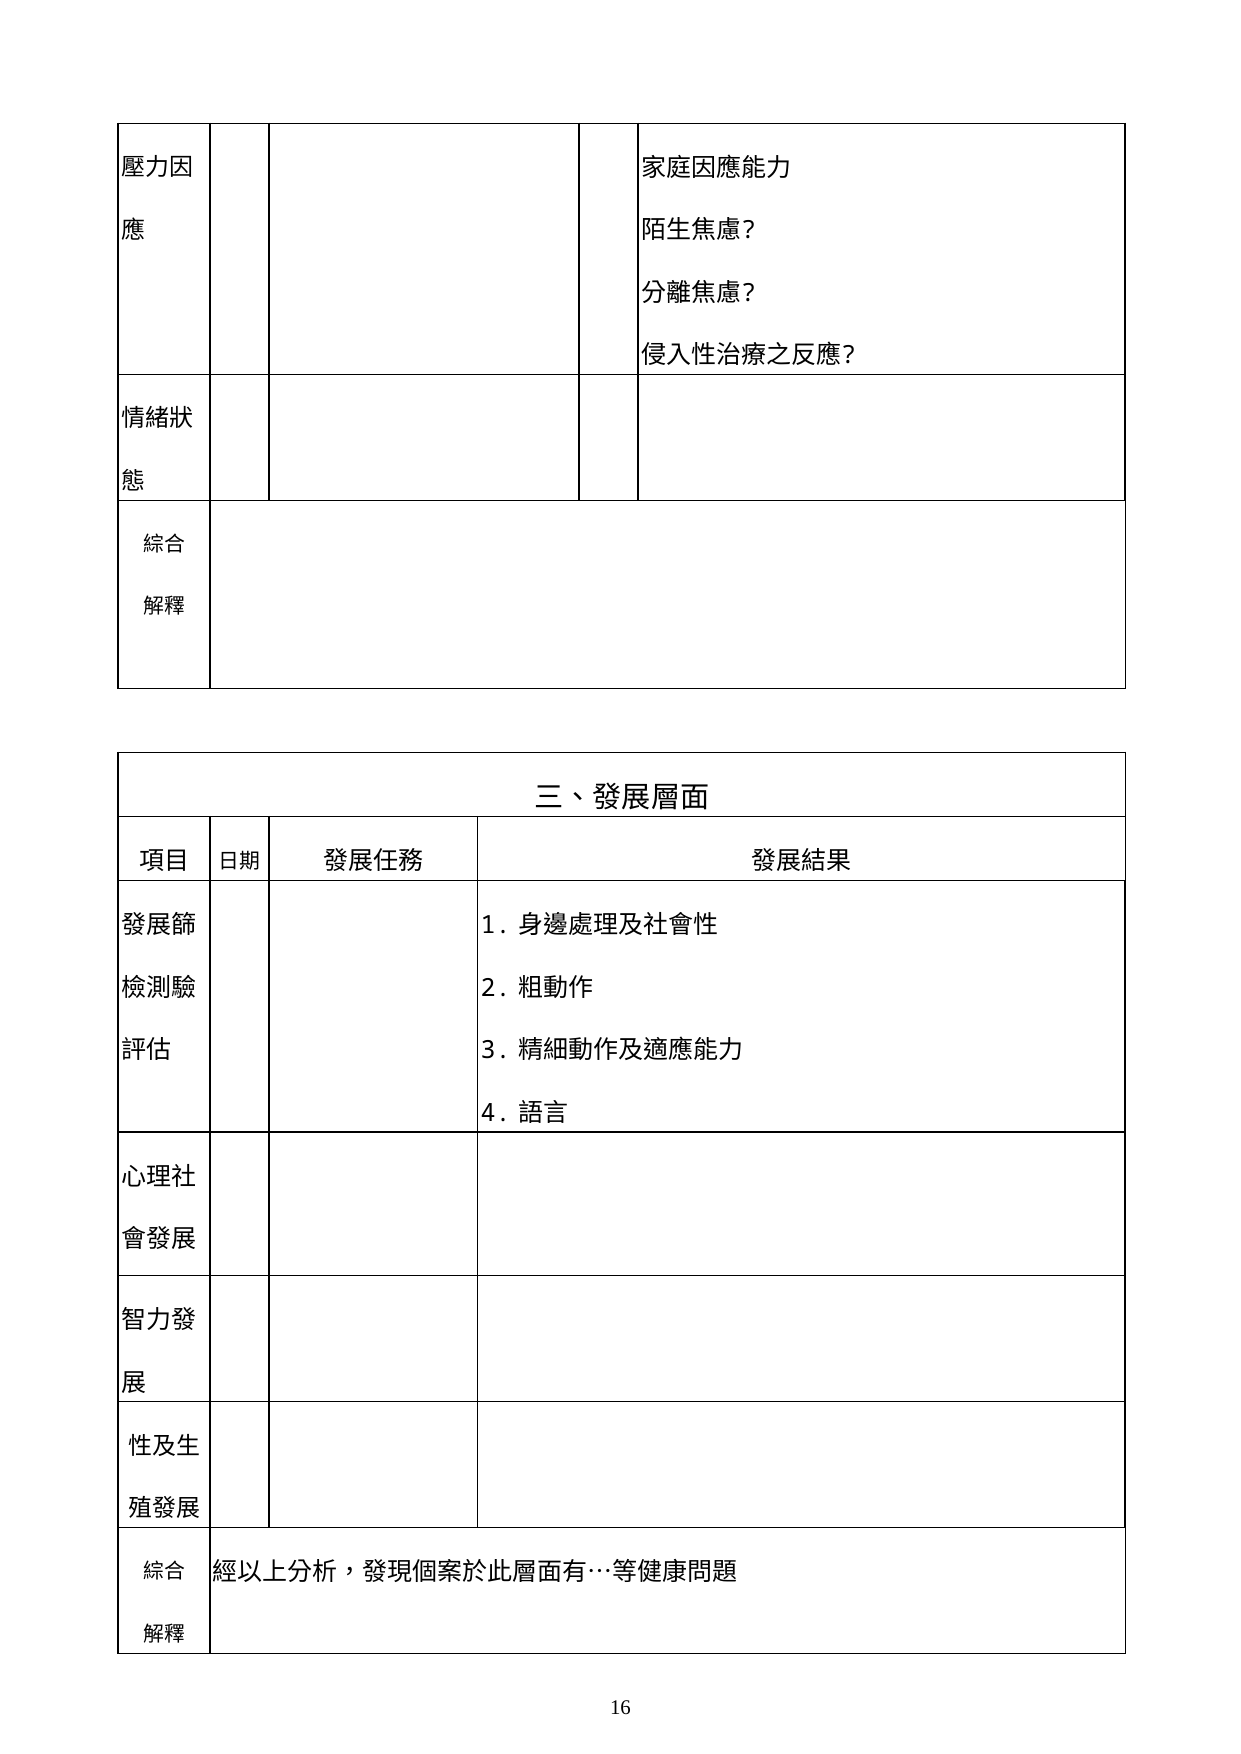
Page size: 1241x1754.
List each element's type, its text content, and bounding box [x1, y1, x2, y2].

table_cell [270, 375, 578, 499]
table_cell 經以上分析，發現個案於此層面有…等健康問題 [211, 1528, 1125, 1653]
table_header 三、發展層面 [119, 753, 1125, 816]
table_cell [211, 1276, 268, 1401]
table_cell 壓力因應 [119, 124, 209, 373]
table_cell [270, 1133, 477, 1275]
table_cell [478, 1402, 1124, 1527]
table_cell [270, 124, 578, 373]
table_cell 日期 [211, 817, 268, 880]
table_cell [478, 1276, 1124, 1401]
table_cell [211, 124, 268, 373]
table_cell [211, 375, 268, 499]
table_cell [211, 501, 1125, 688]
table_cell 發展任務 [270, 817, 477, 880]
table_cell 性及生殖發展 [119, 1402, 209, 1527]
table_cell [580, 124, 637, 373]
table_cell [211, 1133, 268, 1275]
table_cell 項目 [119, 817, 209, 880]
table_cell 身邊處理及社會性 粗動作 精細動作及適應能力 語言 [478, 881, 1124, 1131]
table_cell 情緒狀態 [119, 375, 209, 499]
table_cell 綜合 解釋 [119, 1528, 209, 1653]
table_cell 心理社會發展 [119, 1133, 209, 1275]
table_cell [211, 1402, 268, 1527]
table_cell [478, 1133, 1124, 1275]
table_cell 發展篩檢測驗評估 [119, 881, 209, 1131]
table_cell 發展結果 [478, 817, 1125, 880]
table_cell 智力發展 [119, 1276, 209, 1401]
table_cell [270, 1402, 477, 1527]
table_cell [580, 375, 637, 499]
table_cell [639, 375, 1124, 499]
table_cell [211, 881, 268, 1131]
table_cell 綜合 解釋 [119, 501, 209, 688]
table_cell [270, 1276, 477, 1401]
table_cell 家庭因應能力 陌生焦慮? 分離焦慮? 侵入性治療之反應? [639, 124, 1124, 373]
table_cell [270, 881, 477, 1131]
